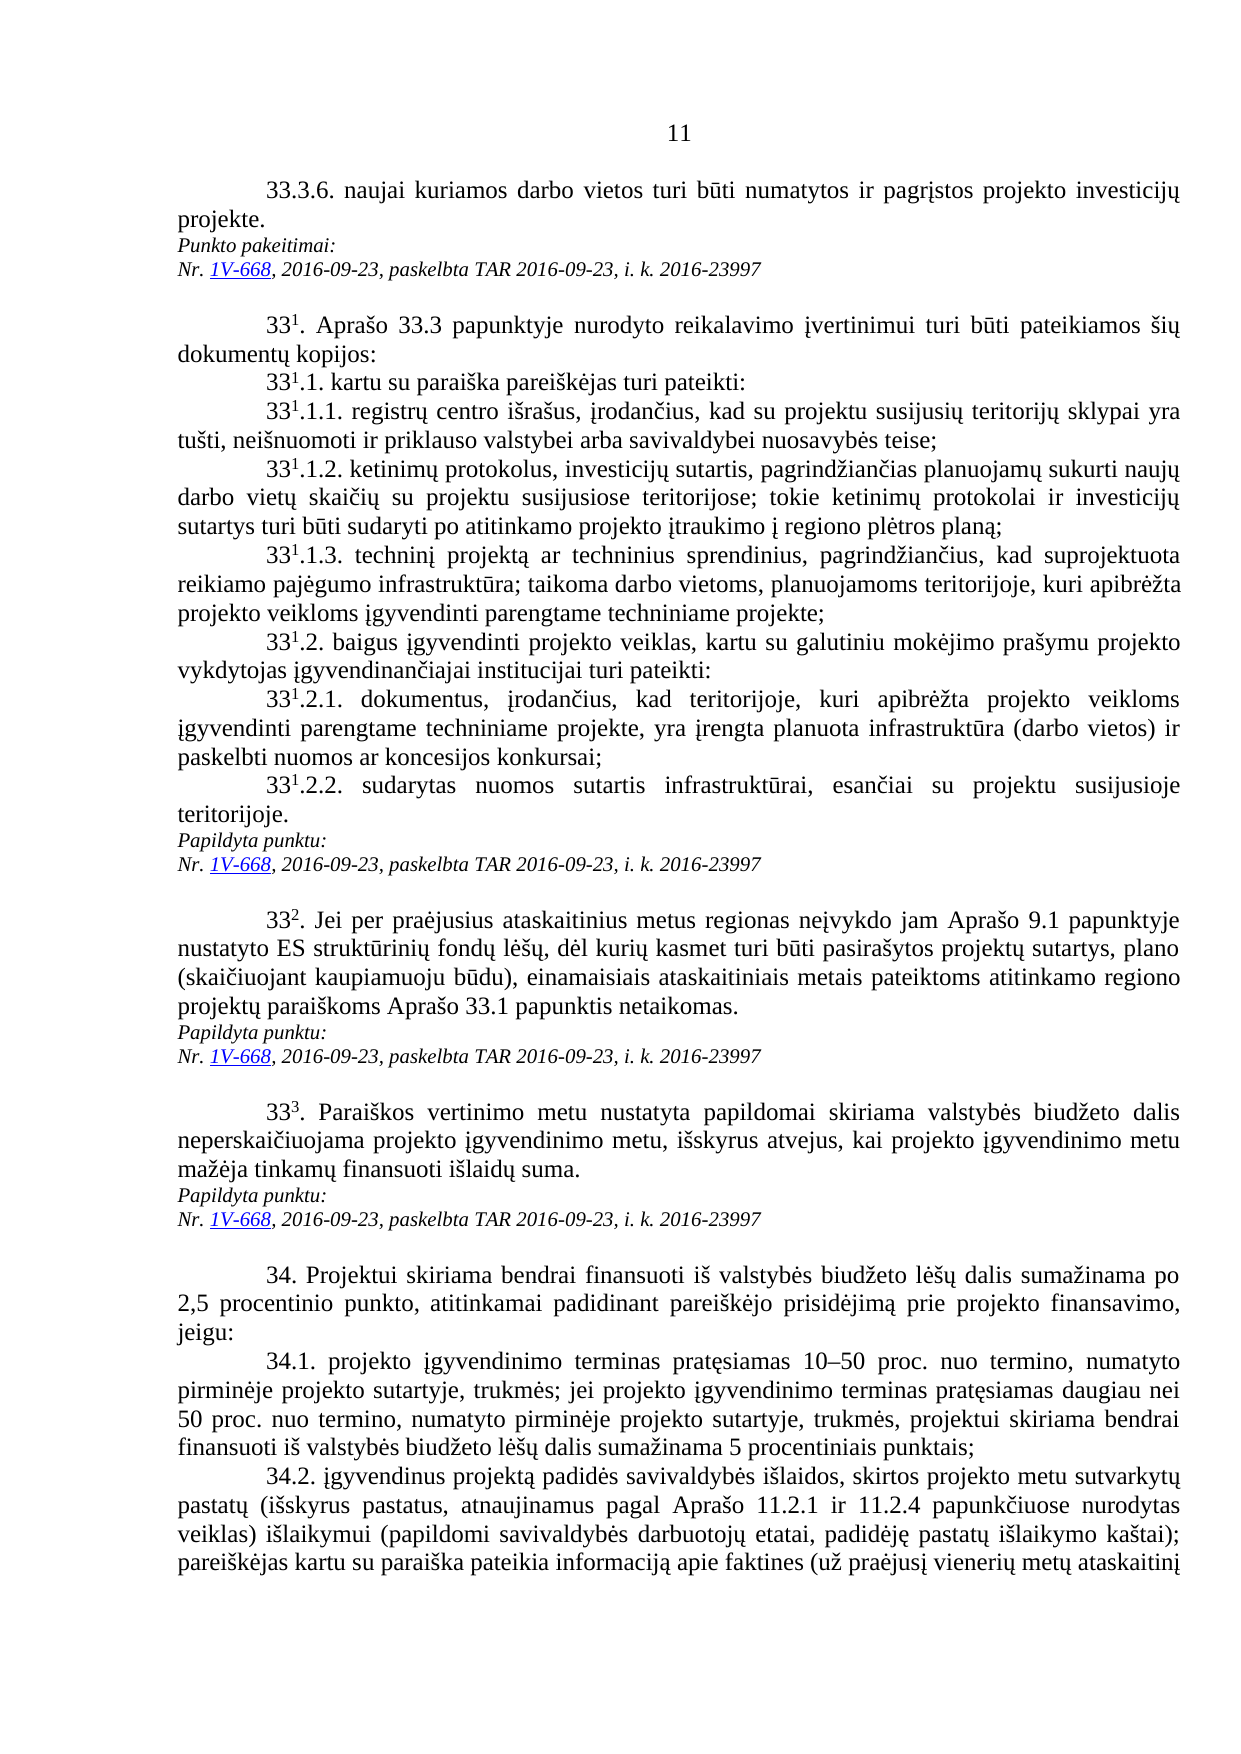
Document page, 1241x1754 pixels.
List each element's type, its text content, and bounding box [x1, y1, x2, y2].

text Nr. 1V-668, 2016-09-23, paskelbta TAR 2016-09-23, i. k. 2016-23997 [177, 1044, 1181, 1068]
text 34.2. įgyvendinus projektą padidės savivaldybės išlaidos, skirtos projekto metu sutvarkytų pastatų (išskyrus pastatus, atnaujinamus pagal Aprašo 11.2.1 ir 11.2.4 papunkčiuose nurodytas veiklas) išlaikymui (papildomi savivaldybės darbuotojų etatai, padidėję pastatų išlaikymo kaštai); pareiškėjas kartu su paraiška pateikia informaciją apie faktines (už praėjusį vienerių metų ataskaitinį [177, 1461, 1181, 1576]
text 331. Aprašo 33.3 papunktyje nurodyto reikalavimo įvertinimui turi būti pateikiamos šių dokumentų kopijos: [177, 310, 1181, 367]
text 33.3.6. naujai kuriamos darbo vietos turi būti numatytos ir pagrįstos projekto investicijų projekte. [177, 176, 1181, 233]
text 331.1. kartu su paraiška pareiškėjas turi pateikti: [177, 367, 1181, 396]
text Punkto pakeitimai: [177, 233, 1181, 257]
text 331.2.1. dokumentus, įrodančius, kad teritorijoje, kuri apibrėžta projekto veikloms įgyvendinti parengtame techniniame projekte, yra įrengta planuota infrastruktūra (darbo vietos) ir paskelbti nuomos ar koncesijos konkursai; [177, 684, 1181, 770]
text Papildyta punktu: [177, 828, 1181, 852]
text 331.1.2. ketinimų protokolus, investicijų sutartis, pagrindžiančias planuojamų sukurti naujų darbo vietų skaičių su projektu susijusiose teritorijose; tokie ketinimų protokolai ir investicijų sutartys turi būti sudaryti po atitinkamo projekto įtraukimo į regiono plėtros planą; [177, 454, 1181, 540]
text 332. Jei per praėjusius ataskaitinius metus regionas neįvykdo jam Aprašo 9.1 papunktyje nustatyto ES struktūrinių fondų lėšų, dėl kurių kasmet turi būti pasirašytos projektų sutartys, plano (skaičiuojant kaupiamuoju būdu), einamaisiais ataskaitiniais metais pateiktoms atitinkamo regiono projektų paraiškoms Aprašo 33.1 papunktis netaikomas. [177, 905, 1181, 1020]
text 331.1.1. registrų centro išrašus, įrodančius, kad su projektu susijusių teritorijų sklypai yra tušti, neišnuomoti ir priklauso valstybei arba savivaldybei nuosavybės teise; [177, 396, 1181, 454]
text 34. Projektui skiriama bendrai finansuoti iš valstybės biudžeto lėšų dalis sumažinama po 2,5 procentinio punkto, atitinkamai padidinant pareiškėjo prisidėjimą prie projekto finansavimo, jeigu: [177, 1260, 1181, 1346]
text 331.2.2. sudarytas nuomos sutartis infrastruktūrai, esančiai su projektu susijusioje teritorijoje. [177, 770, 1181, 828]
text 34.1. projekto įgyvendinimo terminas pratęsiamas 10–50 proc. nuo termino, numatyto pirminėje projekto sutartyje, trukmės; jei projekto įgyvendinimo terminas pratęsiamas daugiau nei 50 proc. nuo termino, numatyto pirminėje projekto sutartyje, trukmės, projektui skiriama bendrai finansuoti iš valstybės biudžeto lėšų dalis sumažinama 5 procentiniais punktais; [177, 1346, 1181, 1461]
text Nr. 1V-668, 2016-09-23, paskelbta TAR 2016-09-23, i. k. 2016-23997 [177, 852, 1181, 876]
text 331.2. baigus įgyvendinti projekto veiklas, kartu su galutiniu mokėjimo prašymu projekto vykdytojas įgyvendinančiajai institucijai turi pateikti: [177, 627, 1181, 684]
text 331.1.3. techninį projektą ar techninius sprendinius, pagrindžiančius, kad suprojektuota reikiamo pajėgumo infrastruktūra; taikoma darbo vietoms, planuojamoms teritorijoje, kuri apibrėžta projekto veikloms įgyvendinti parengtame techniniame projekte; [177, 540, 1181, 627]
text Nr. 1V-668, 2016-09-23, paskelbta TAR 2016-09-23, i. k. 2016-23997 [177, 1207, 1181, 1231]
text Nr. 1V-668, 2016-09-23, paskelbta TAR 2016-09-23, i. k. 2016-23997 [177, 257, 1181, 281]
text 333. Paraiškos vertinimo metu nustatyta papildomai skiriama valstybės biudžeto dalis neperskaičiuojama projekto įgyvendinimo metu, išskyrus atvejus, kai projekto įgyvendinimo metu mažėja tinkamų finansuoti išlaidų suma. [177, 1097, 1181, 1183]
text Papildyta punktu: [177, 1183, 1181, 1207]
text Papildyta punktu: [177, 1020, 1181, 1044]
